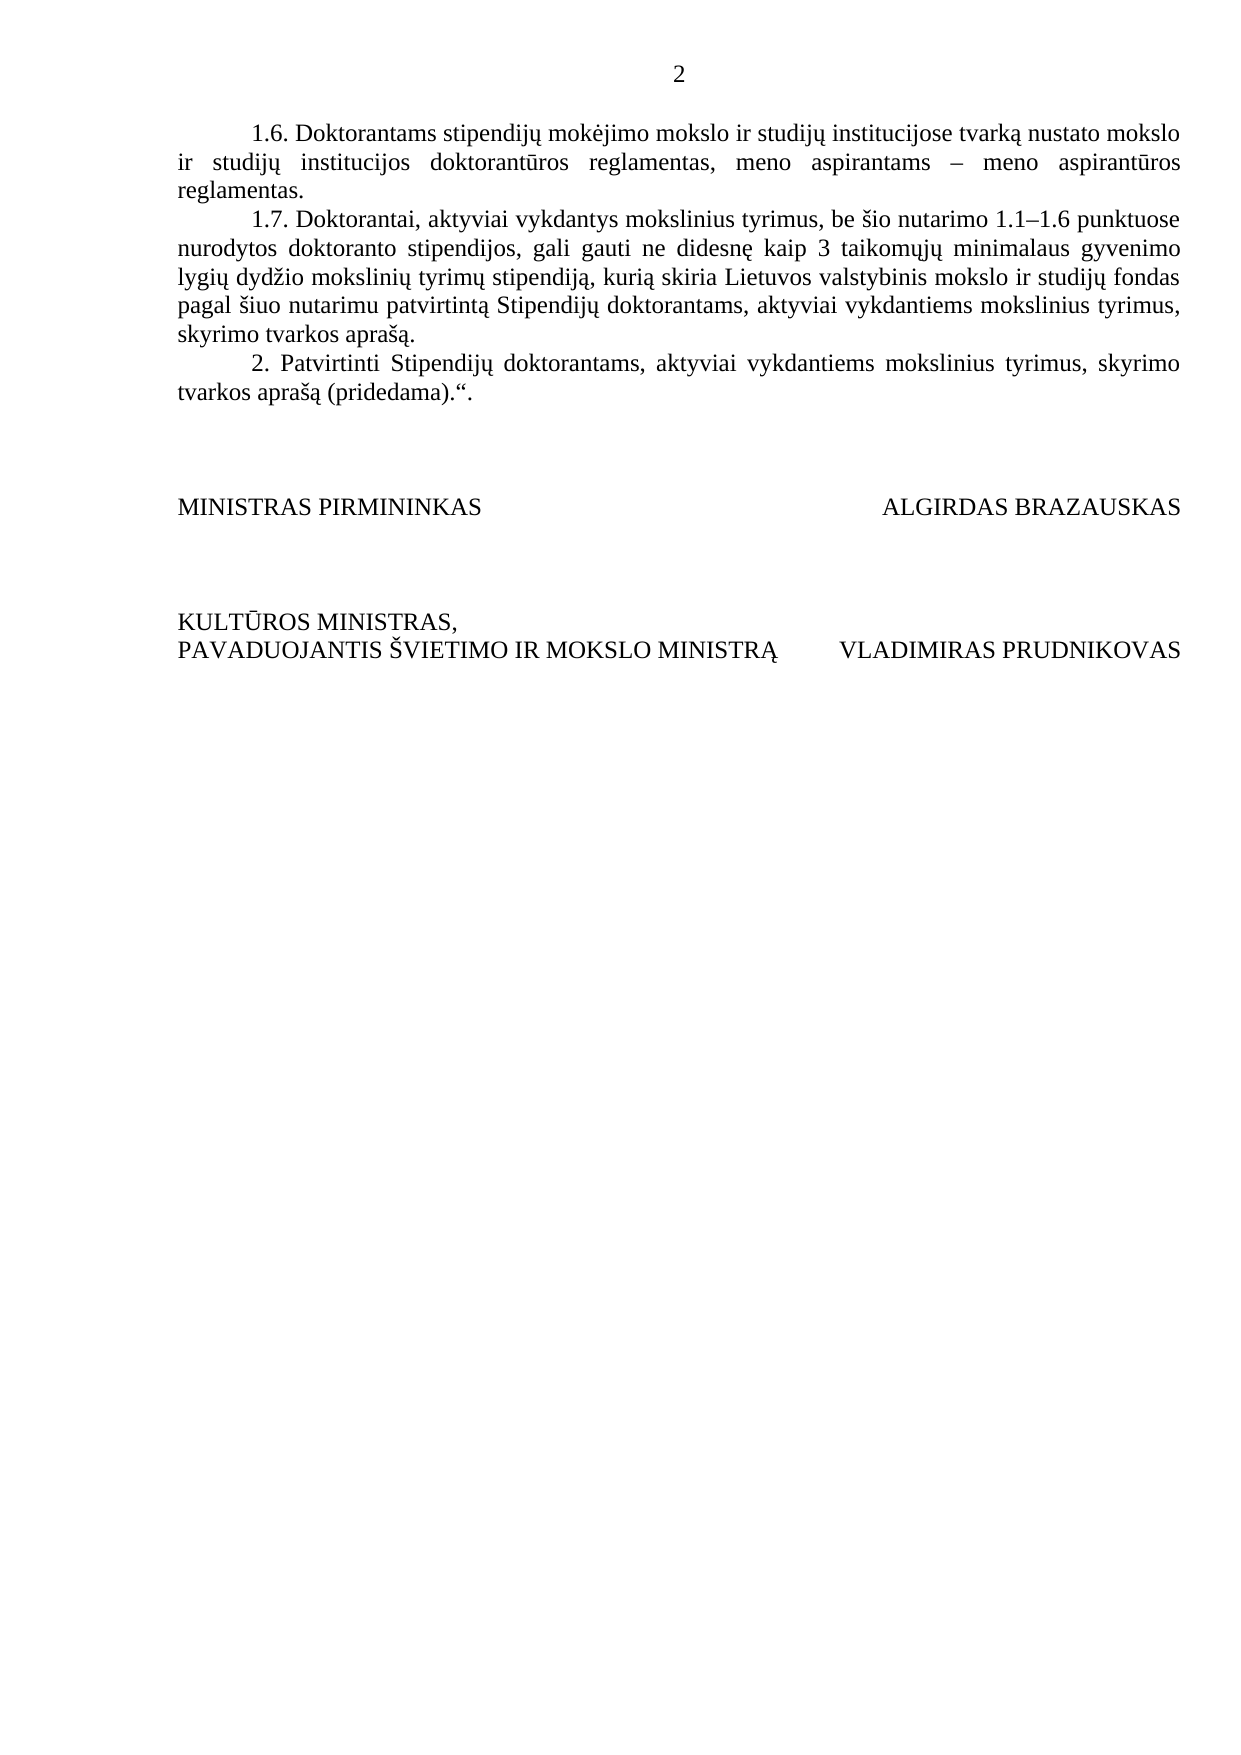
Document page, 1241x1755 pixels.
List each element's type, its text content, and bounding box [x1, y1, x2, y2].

text KULTŪROS MINISTRAS, [177, 607, 1181, 636]
text PAVADUOJANTIS ŠVIETIMO IR MOKSLO MINISTRĄ VLADIMIRAS PRUDNIKOVAS [177, 636, 1181, 664]
text 1.6. Doktorantams stipendijų mokėjimo mokslo ir studijų institucijose tvarką nustato mokslo ir studijų institucijos doktorantūros reglamentas, meno aspirantams – meno aspirantūros reglamentas. [177, 118, 1181, 204]
text 2. Patvirtinti Stipendijų doktorantams, aktyviai vykdantiems mokslinius tyrimus, skyrimo tvarkos aprašą (pridedama).“. [177, 348, 1181, 406]
text MINISTRAS PIRMININKAS ALGIRDAS BRAZAUSKAS [177, 492, 1181, 521]
text 1.7. Doktorantai, aktyviai vykdantys mokslinius tyrimus, be šio nutarimo 1.1–1.6 punktuose nurodytos doktoranto stipendijos, gali gauti ne didesnę kaip 3 taikomųjų minimalaus gyvenimo lygių dydžio mokslinių tyrimų stipendiją, kurią skiria Lietuvos valstybinis mokslo ir studijų fondas pagal šiuo nutarimu patvirtintą Stipendijų doktorantams, aktyviai vykdantiems mokslinius tyrimus, skyrimo tvarkos aprašą. [177, 204, 1181, 348]
